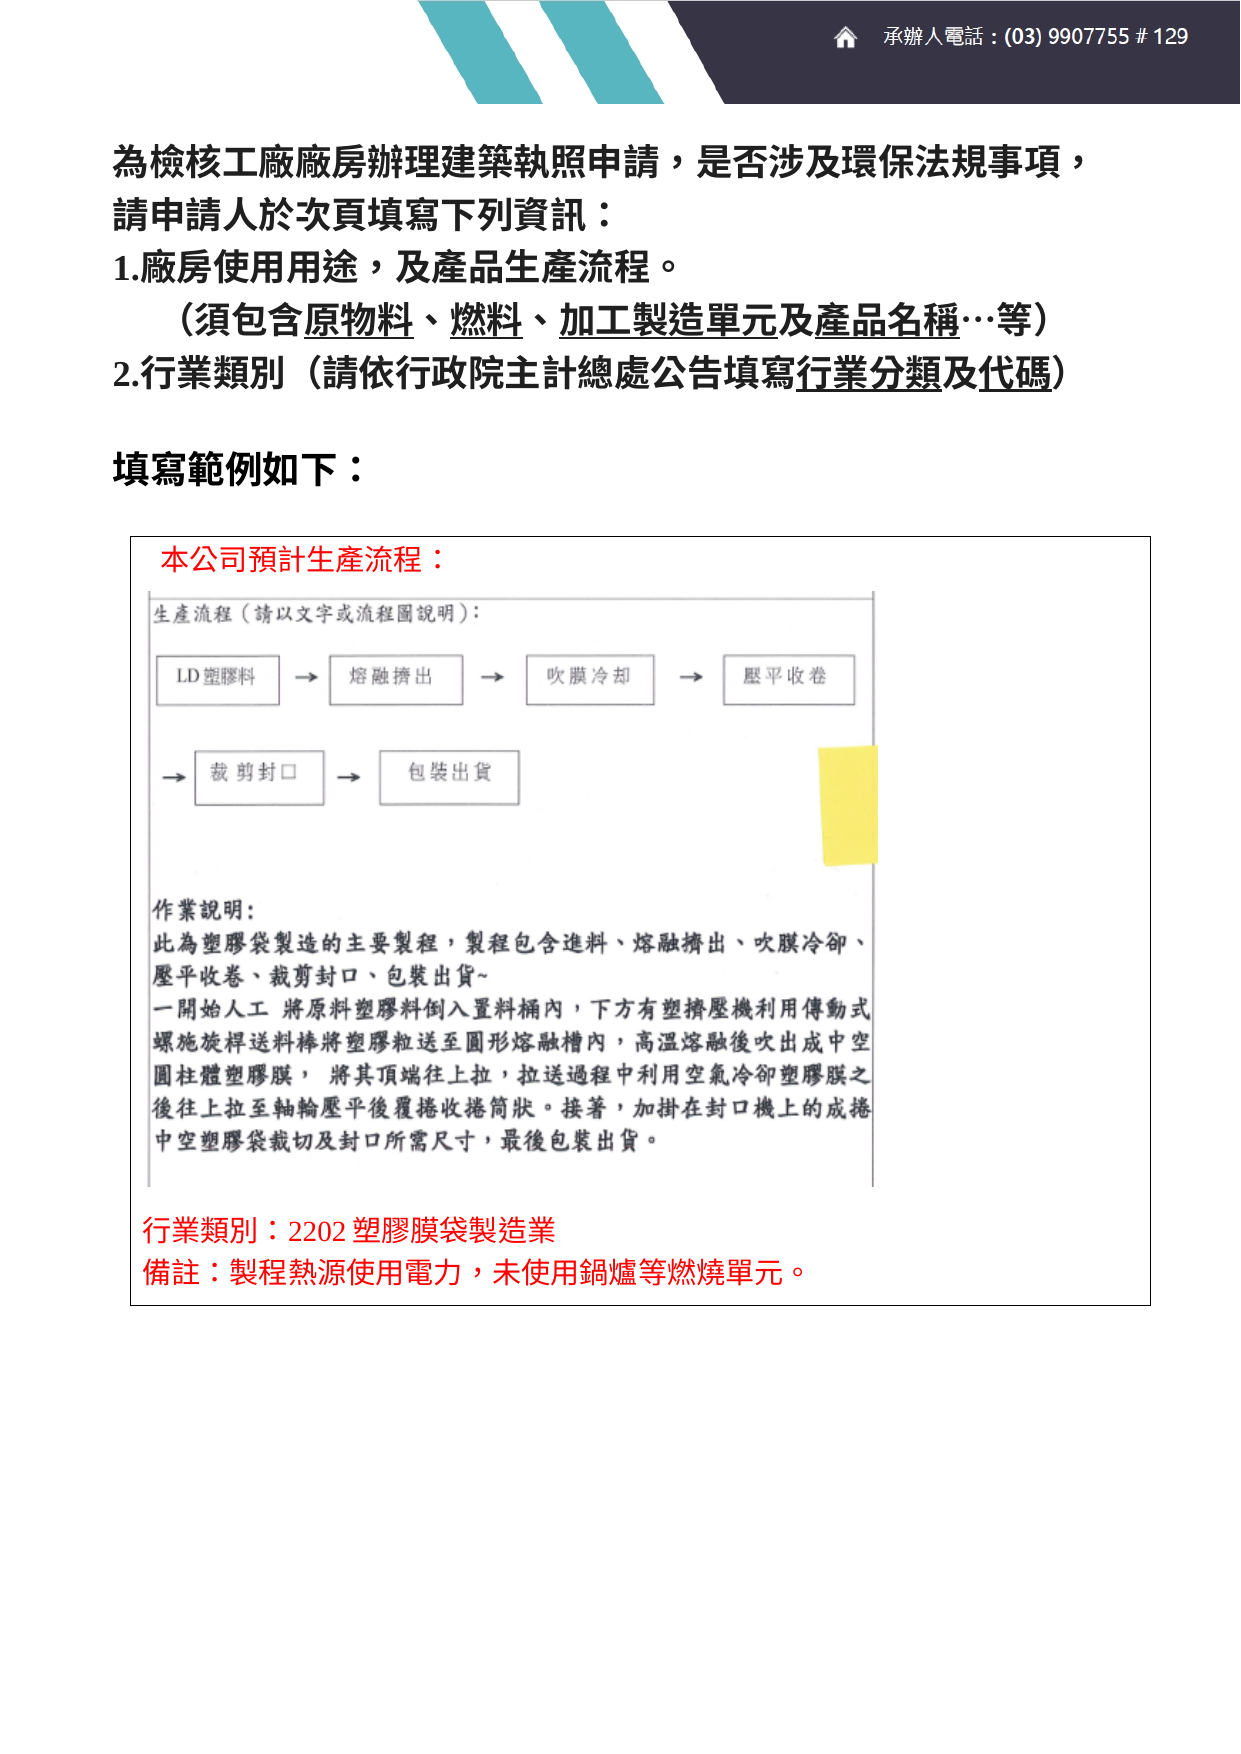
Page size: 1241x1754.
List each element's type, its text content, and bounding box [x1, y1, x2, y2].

text 1.廠房使用用途，及產品生產流程。 [112, 238, 1128, 291]
text （須包含原物料、燃料、加工製造單元及產品名稱…等） [112, 291, 1128, 344]
text 為檢核工廠廠房辦理建築執照申請，是否涉及環保法規事項，請申請人於次頁填寫下列資訊： [112, 133, 1128, 238]
table_header 本公司預計生產流程： 行業類別：2202塑膠膜袋製造業 備註：製程熱源使用電力，未使用鍋爐等燃燒單元。 [131, 537, 1150, 1305]
text 填寫範例如下： [112, 440, 1128, 494]
text 2.行業類別（請依行政院主計總處公告填寫行業分類及代碼） [112, 344, 1128, 397]
